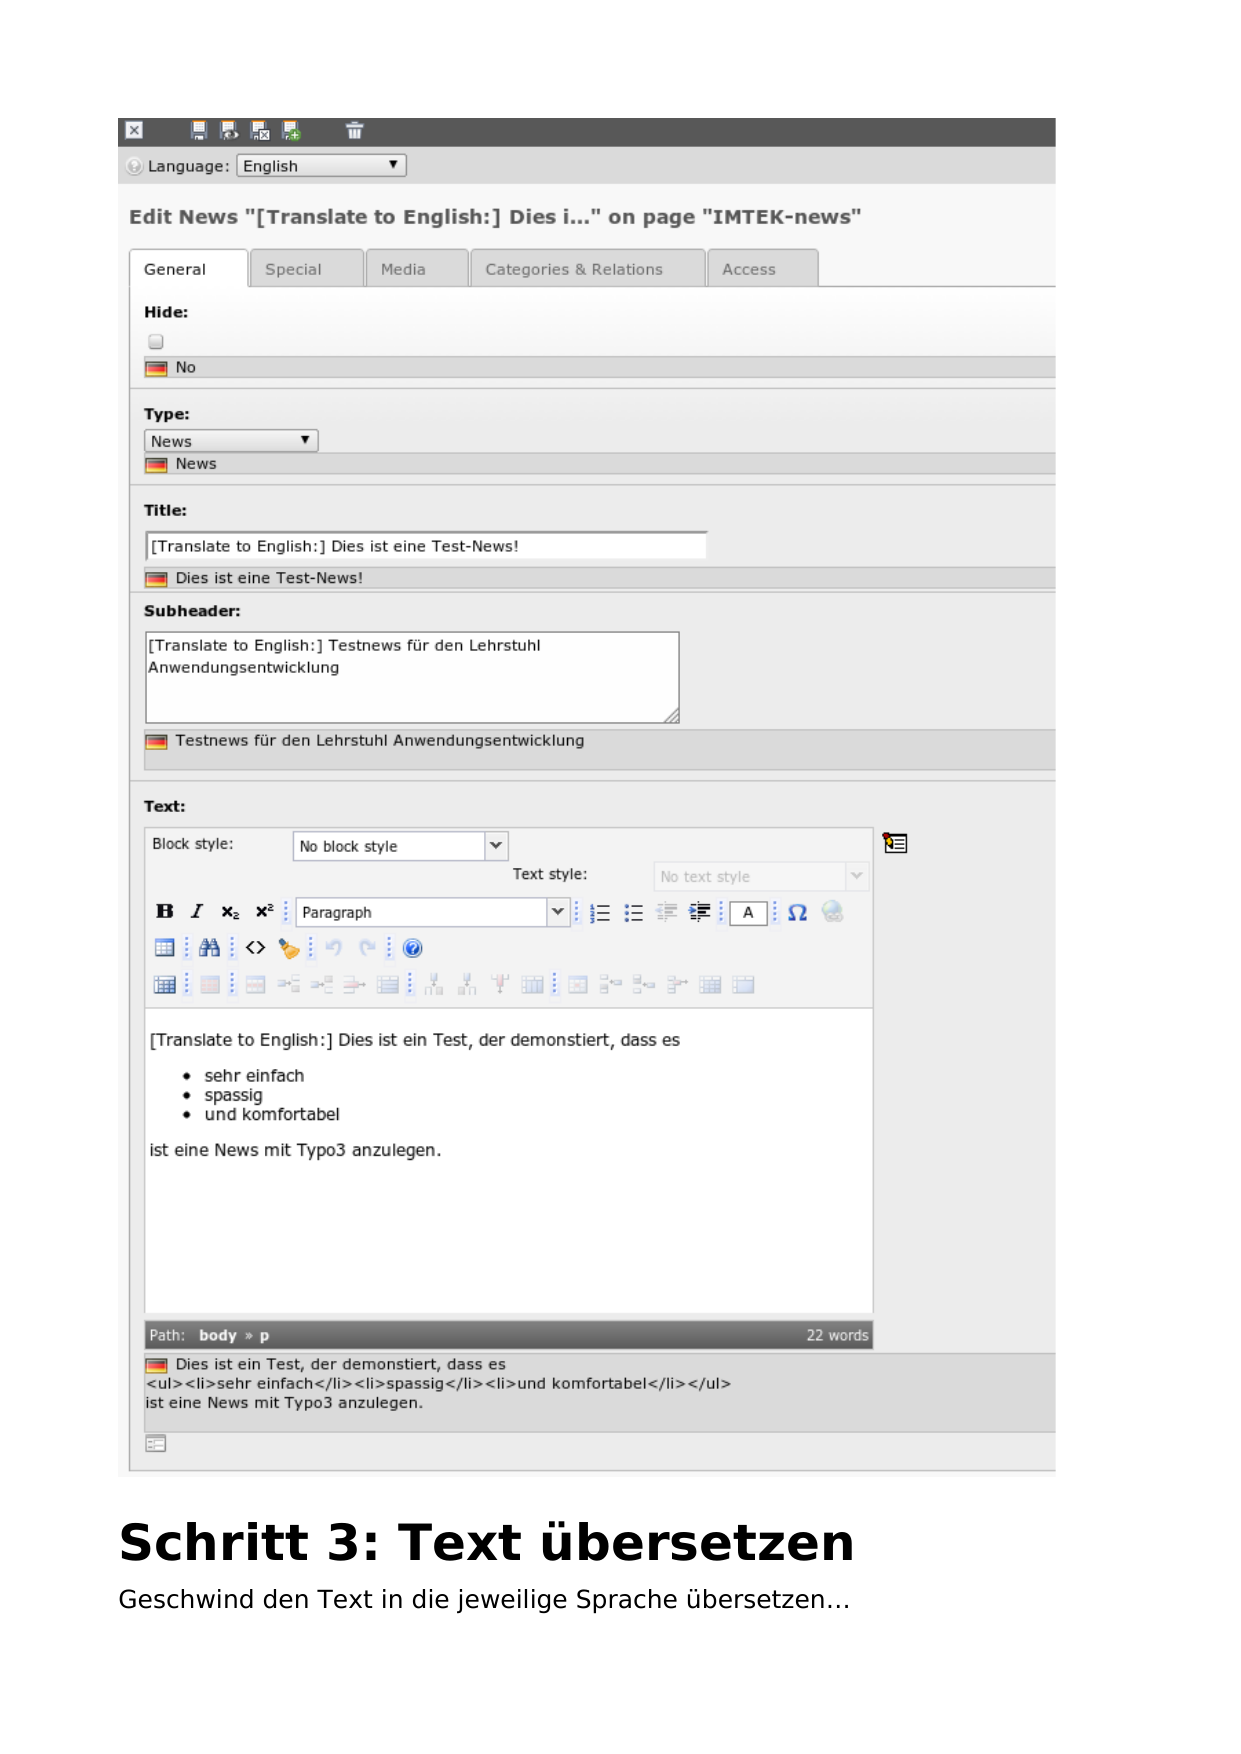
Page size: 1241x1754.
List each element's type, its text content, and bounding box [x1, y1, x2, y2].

subtitle Schritt 3: Text übersetzen [118, 1514, 1122, 1573]
picture [118, 118, 1056, 1477]
text Geschwind den Text in die jeweilige Sprache übersetzen… [118, 1585, 1122, 1614]
